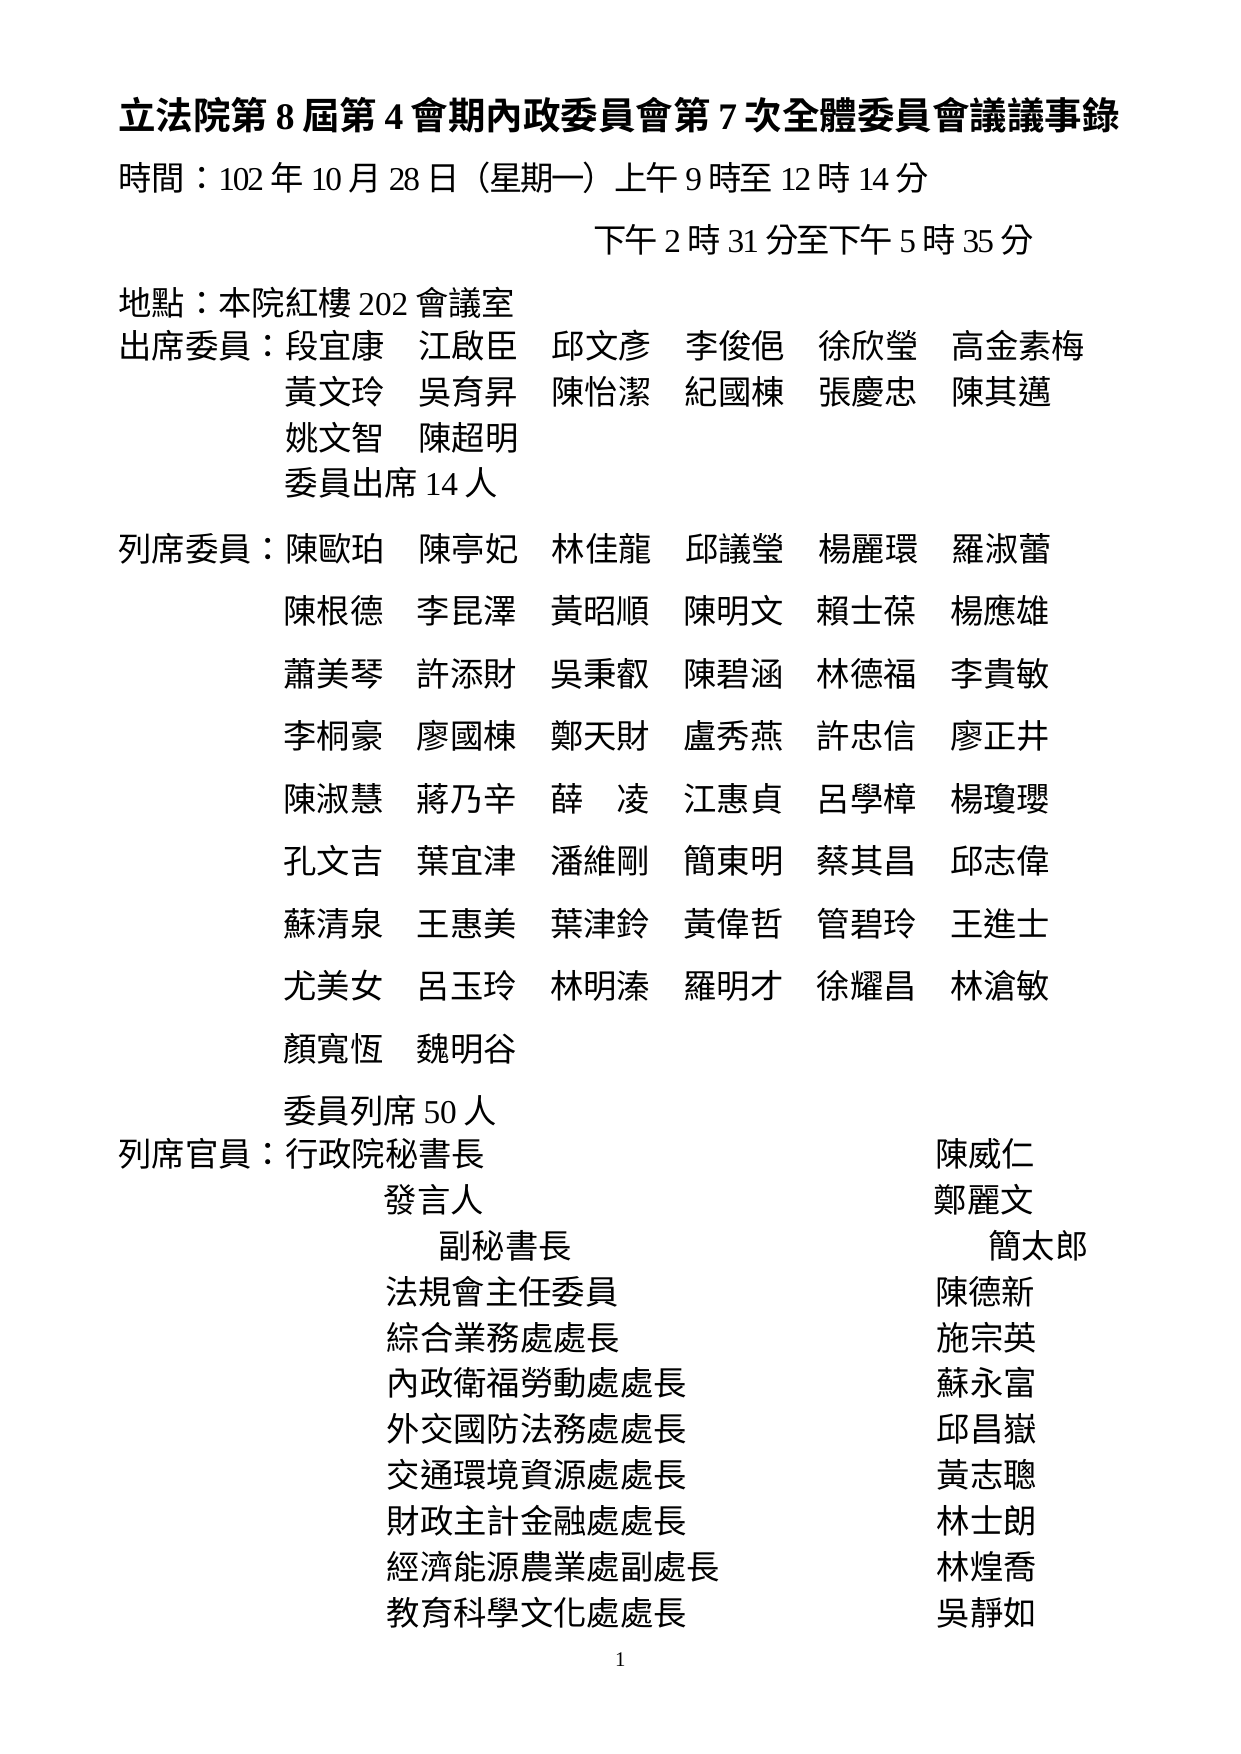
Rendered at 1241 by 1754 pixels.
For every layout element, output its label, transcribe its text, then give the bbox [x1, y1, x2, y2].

text 發言人 鄭麗文 [118, 1176, 1122, 1222]
text 陳淑慧 蔣乃辛 薛 凌 江惠貞 呂學樟 楊瓊瓔 [283, 755, 1148, 817]
text 列席官員：行政院秘書長 陳威仁 [118, 1130, 1122, 1176]
text 立法院第8屆第4會期內政委員會第7次全體委員會議議事錄 [118, 72, 1122, 134]
text 內政衛福勞動處處長 蘇永富 [118, 1359, 1122, 1405]
text 蕭美琴 許添財 吳秉叡 陳碧涵 林德福 李貴敏 [283, 630, 1148, 692]
text 出席委員：段宜康 江啟臣 邱文彥 李俊俋 徐欣瑩 高金素梅 [118, 322, 1137, 367]
text 經濟能源農業處副處長 林煌喬 [118, 1542, 1122, 1588]
text 顏寬恆 魏明谷 [283, 1005, 1148, 1067]
text 委員列席50人 [283, 1067, 1148, 1130]
text 教育科學文化處處長 吳靜如 [118, 1588, 1122, 1634]
text 蘇清泉 王惠美 葉津鈴 黃偉哲 管碧玲 王進士 [283, 880, 1148, 942]
text 下午2時31分至下午5時35分 [200, 197, 1122, 259]
text 法規會主任委員 陳德新 [118, 1267, 1122, 1313]
text 陳根德 李昆澤 黃昭順 陳明文 賴士葆 楊應雄 [283, 567, 1148, 630]
text 黃文玲 吳育昇 陳怡潔 紀國棟 張慶忠 陳其邁 [284, 367, 1137, 413]
text 孔文吉 葉宜津 潘維剛 簡東明 蔡其昌 邱志偉 [283, 817, 1148, 880]
text 尤美女 呂玉玲 林明溱 羅明才 徐耀昌 林滄敏 [283, 942, 1148, 1005]
text 委員出席14人 [284, 459, 1148, 505]
text 地點：本院紅樓202會議室 [118, 259, 1122, 322]
text 綜合業務處處長 施宗英 [118, 1313, 1122, 1359]
text 財政主計金融處處長 林士朗 [118, 1497, 1122, 1542]
text 副秘書長 簡太郎 [118, 1222, 1122, 1267]
text 姚文智 陳超明 [285, 413, 1137, 459]
text 外交國防法務處處長 邱昌嶽 [118, 1405, 1122, 1451]
text 李桐豪 廖國棟 鄭天財 盧秀燕 許忠信 廖正井 [283, 692, 1148, 755]
text 時間：102年10月28日（星期一）上午9時至12時14分 [118, 134, 1122, 197]
text 列席委員：陳歐珀 陳亭妃 林佳龍 邱議瑩 楊麗環 羅淑蕾 [118, 505, 1148, 567]
text 交通環境資源處處長 黃志聰 [118, 1451, 1122, 1497]
